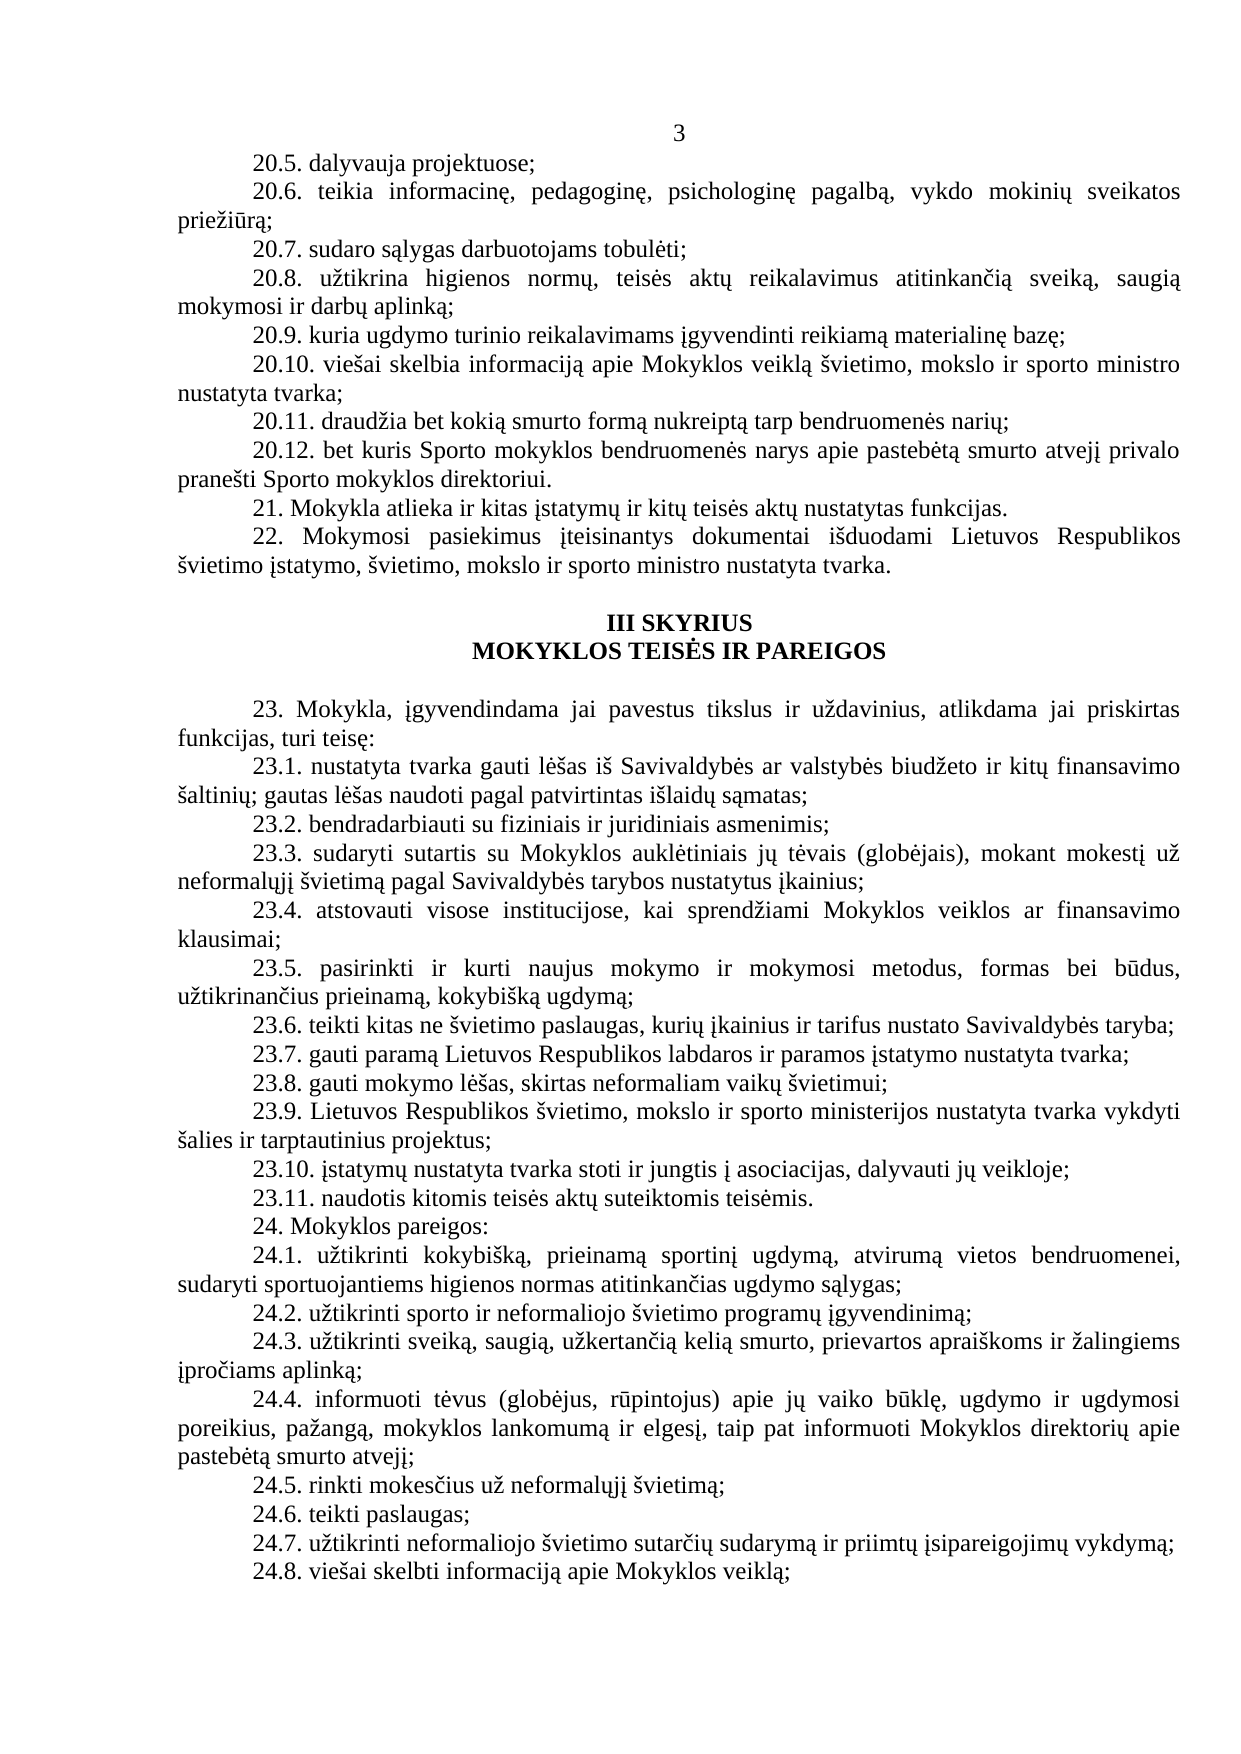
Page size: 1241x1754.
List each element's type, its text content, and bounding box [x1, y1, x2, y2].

text 23.7. gauti paramą Lietuvos Respublikos labdaros ir paramos įstatymo nustatyta tvarka; [177, 1039, 1181, 1068]
text 23.4. atstovauti visose institucijose, kai sprendžiami Mokyklos veiklos ar finansavimo klausimai; [177, 895, 1181, 953]
text 20.9. kuria ugdymo turinio reikalavimams įgyvendinti reikiamą materialinę bazę; [177, 320, 1181, 349]
text 20.5. dalyvauja projektuose; [177, 148, 1181, 176]
text MOKYKLOS TEISĖS IR PAREIGOS [177, 636, 1181, 665]
text 23.1. nustatyta tvarka gauti lėšas iš Savivaldybės ar valstybės biudžeto ir kitų finansavimo šaltinių; gautas lėšas naudoti pagal patvirtintas išlaidų sąmatas; [177, 751, 1181, 809]
text 23.5. pasirinkti ir kurti naujus mokymo ir mokymosi metodus, formas bei būdus, užtikrinančius prieinamą, kokybišką ugdymą; [177, 953, 1181, 1010]
text 24.5. rinkti mokesčius už neformalųjį švietimą; [177, 1470, 1181, 1499]
text 24.6. teikti paslaugas; [177, 1499, 1181, 1528]
text 24.8. viešai skelbti informaciją apie Mokyklos veiklą; [177, 1556, 1181, 1585]
text 24.1. užtikrinti kokybišką, prieinamą sportinį ugdymą, atvirumą vietos bendruomenei, sudaryti sportuojantiems higienos normas atitinkančias ugdymo sąlygas; [177, 1240, 1181, 1298]
text 21. Mokykla atlieka ir kitas įstatymų ir kitų teisės aktų nustatytas funkcijas. [177, 493, 1181, 521]
text 23.11. naudotis kitomis teisės aktų suteiktomis teisėmis. [177, 1183, 1181, 1211]
text 24.3. užtikrinti sveiką, saugią, užkertančią kelią smurto, prievartos apraiškoms ir žalingiems įpročiams aplinką; [177, 1326, 1181, 1384]
text 20.8. užtikrina higienos normų, teisės aktų reikalavimus atitinkančią sveiką, saugią mokymosi ir darbų aplinką; [177, 263, 1181, 320]
text 20.11. draudžia bet kokią smurto formą nukreiptą tarp bendruomenės narių; [177, 406, 1181, 435]
text 23.6. teikti kitas ne švietimo paslaugas, kurių įkainius ir tarifus nustato Savivaldybės taryba; [177, 1010, 1181, 1039]
text 20.6. teikia informacinę, pedagoginę, psichologinę pagalbą, vykdo mokinių sveikatos priežiūrą; [177, 176, 1181, 234]
text 20.10. viešai skelbia informaciją apie Mokyklos veiklą švietimo, mokslo ir sporto ministro nustatyta tvarka; [177, 349, 1181, 406]
text 22. Mokymosi pasiekimus įteisinantys dokumentai išduodami Lietuvos Respublikos švietimo įstatymo, švietimo, mokslo ir sporto ministro nustatyta tvarka. [177, 521, 1181, 579]
text 24.2. užtikrinti sporto ir neformaliojo švietimo programų įgyvendinimą; [177, 1298, 1181, 1326]
text III SKYRIUS [177, 608, 1181, 636]
text 24. Mokyklos pareigos: [177, 1211, 1181, 1240]
text 20.12. bet kuris Sporto mokyklos bendruomenės narys apie pastebėtą smurto atvejį privalo pranešti Sporto mokyklos direktoriui. [177, 435, 1181, 493]
text 24.7. užtikrinti neformaliojo švietimo sutarčių sudarymą ir priimtų įsipareigojimų vykdymą; [177, 1528, 1181, 1556]
text 24.4. informuoti tėvus (globėjus, rūpintojus) apie jų vaiko būklę, ugdymo ir ugdymosi poreikius, pažangą, mokyklos lankomumą ir elgesį, taip pat informuoti Mokyklos direktorių apie pastebėtą smurto atvejį; [177, 1384, 1181, 1470]
text 23.2. bendradarbiauti su fiziniais ir juridiniais asmenimis; [177, 809, 1181, 838]
text 23.10. įstatymų nustatyta tvarka stoti ir jungtis į asociacijas, dalyvauti jų veikloje; [177, 1154, 1181, 1183]
text 23.9. Lietuvos Respublikos švietimo, mokslo ir sporto ministerijos nustatyta tvarka vykdyti šalies ir tarptautinius projektus; [177, 1096, 1181, 1154]
text 23.3. sudaryti sutartis su Mokyklos auklėtiniais jų tėvais (globėjais), mokant mokestį už neformalųjį švietimą pagal Savivaldybės tarybos nustatytus įkainius; [177, 838, 1181, 895]
text 20.7. sudaro sąlygas darbuotojams tobulėti; [177, 234, 1181, 263]
text 23.8. gauti mokymo lėšas, skirtas neformaliam vaikų švietimui; [177, 1068, 1181, 1096]
text 23. Mokykla, įgyvendindama jai pavestus tikslus ir uždavinius, atlikdama jai priskirtas funkcijas, turi teisę: [177, 694, 1181, 751]
